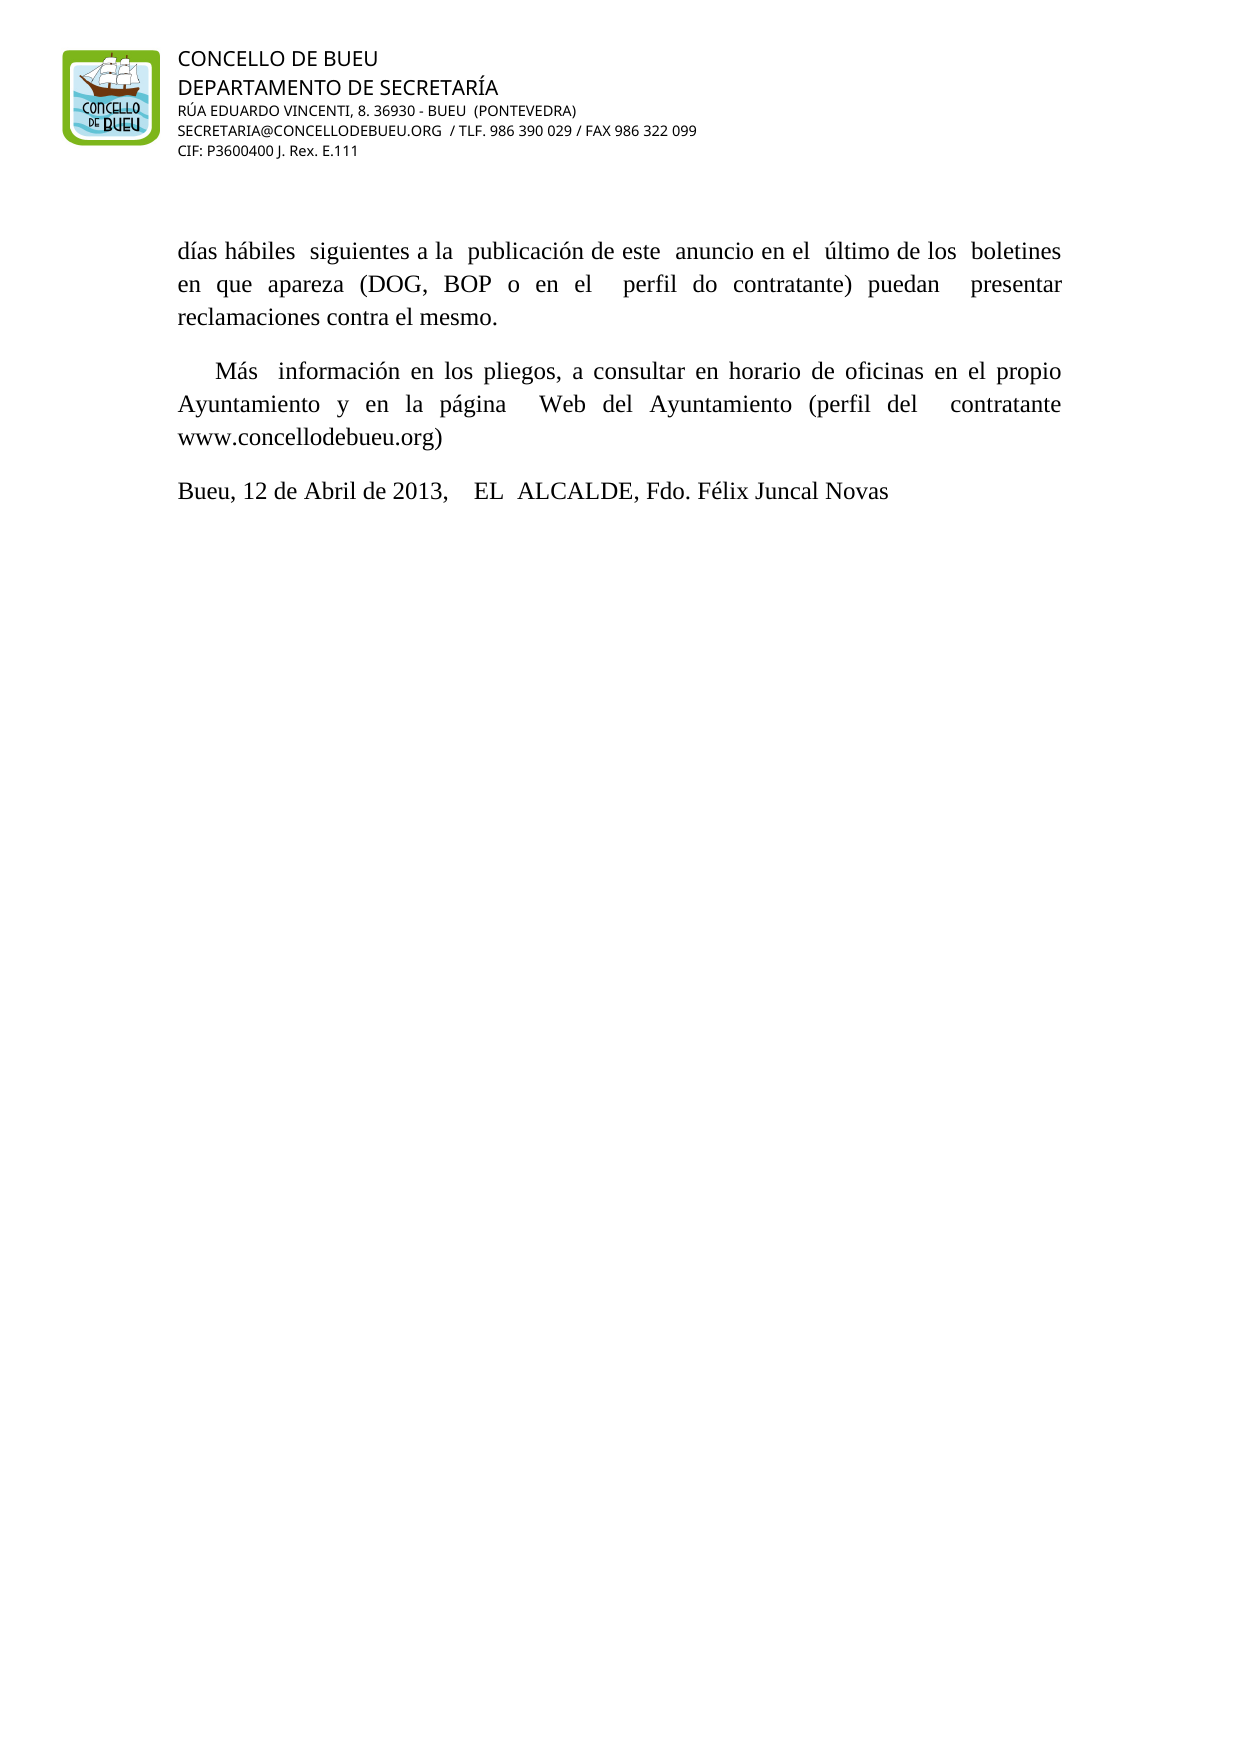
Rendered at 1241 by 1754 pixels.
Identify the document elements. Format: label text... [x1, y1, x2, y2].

text Bueu, 12 de Abril de 2013, EL ALCALDE, Fdo. Félix Juncal Novas [177, 476, 1063, 505]
text Más información en los pliegos, a consultar en horario de oficinas en el propio Ayuntamiento y en la página Web del Ayuntamiento (perfil del contratante www.concellodebueu.org) [177, 356, 1063, 451]
text días hábiles siguientes a la publicación de este anuncio en el último de los boletines en que apareza (DOG, BOP o en el perfil do contratante) puedan presentar reclamaciones contra el mesmo. [177, 236, 1063, 331]
picture [53, 43, 172, 153]
